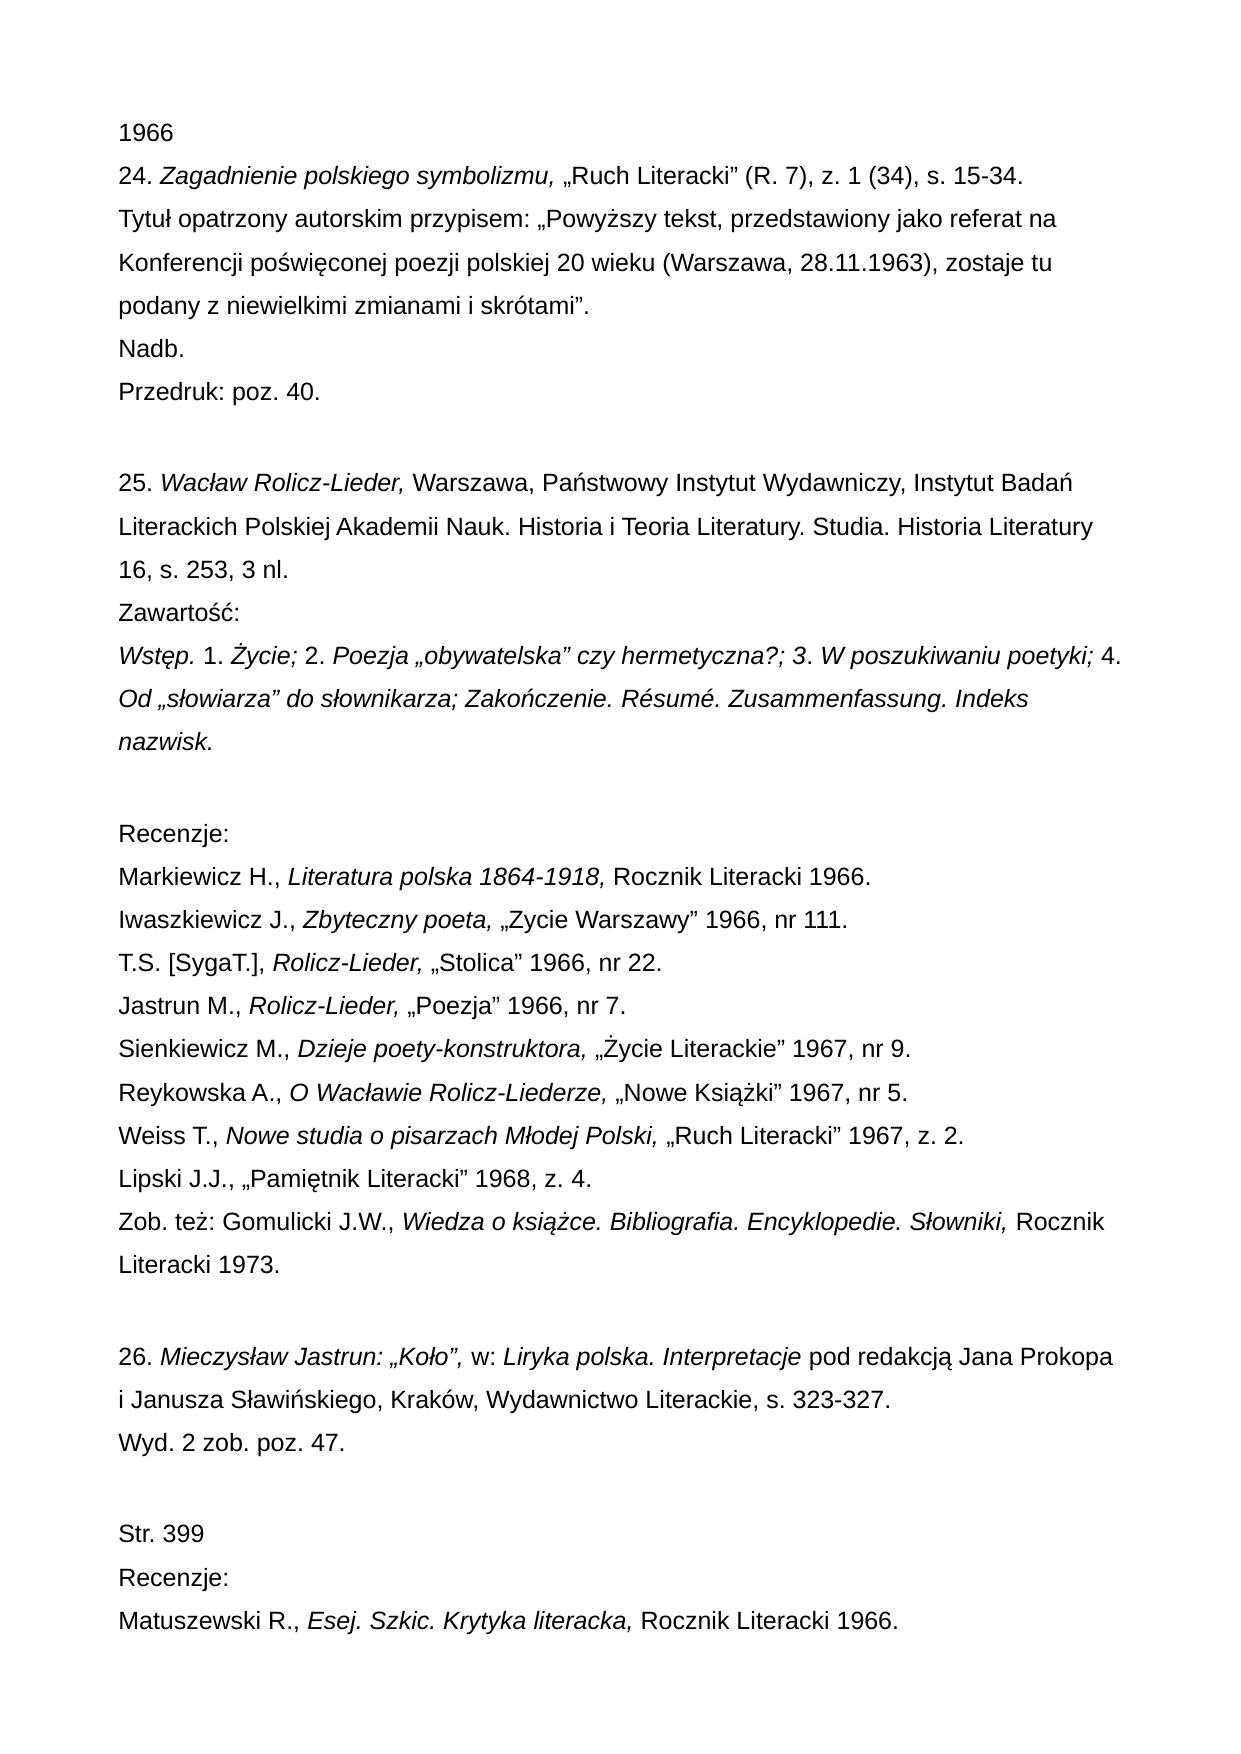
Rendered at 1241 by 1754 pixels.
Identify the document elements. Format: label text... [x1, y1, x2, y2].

text 25. Wacław Rolicz-Lieder, Warszawa, Państwowy Instytut Wydawniczy, Instytut Badań Literackich Polskiej Akademii Nauk. Historia i Teoria Literatury. Studia. Historia Literatury 16, s. 253, 3 nl. [118, 468, 1122, 583]
text Nadb. [118, 334, 1122, 362]
text 1966 [118, 118, 1122, 147]
text 26. Mieczysław Jastrun: „Koło”, w: Liryka polska. Interpretacje pod redakcją Jana Prokopa i Janusza Sławińskiego, Kraków, Wydawnictwo Literackie, s. 323-327. [118, 1342, 1122, 1413]
text Wstęp. 1. Życie; 2. Poezja „obywatelska” czy hermetyczna?; 3. W poszukiwaniu poetyki; 4. Od „słowiarza” do słownikarza; Zakończenie. Résumé. Zusammenfassung. Indeks nazwisk. [118, 641, 1122, 756]
text Jastrun M., Rolicz-Lieder, „Poezja” 1966, nr 7. [118, 991, 1122, 1020]
text Lipski J.J., „Pamiętnik Literacki” 1968, z. 4. [118, 1164, 1122, 1192]
text Str. 399 [118, 1519, 1122, 1548]
text T.S. [SygaT.], Rolicz-Lieder, „Stolica” 1966, nr 22. [118, 948, 1122, 977]
text Przedruk: poz. 40. [118, 377, 1122, 406]
text Sienkiewicz M., Dzieje poety-konstruktora, „Życie Literackie” 1967, nr 9. [118, 1034, 1122, 1063]
text 24. Zagadnienie polskiego symbolizmu, „Ruch Literacki” (R. 7), z. 1 (34), s. 15-34. [118, 161, 1122, 190]
text Zob. też: Gomulicki J.W., Wiedza o książce. Bibliografia. Encyklopedie. Słowniki, Rocznik Literacki 1973. [118, 1207, 1122, 1279]
text Markiewicz H., Literatura polska 1864-1918, Rocznik Literacki 1966. [118, 862, 1122, 891]
text Recenzje: [118, 819, 1122, 847]
text Reykowska A., O Wacławie Rolicz-Liederze, „Nowe Książki” 1967, nr 5. [118, 1077, 1122, 1106]
text Iwaszkiewicz J., Zbyteczny poeta, „Zycie Warszawy” 1966, nr 111. [118, 905, 1122, 934]
text Weiss T., Nowe studia o pisarzach Młodej Polski, „Ruch Literacki” 1967, z. 2. [118, 1121, 1122, 1149]
text Recenzje: [118, 1562, 1122, 1591]
text Zawartość: [118, 598, 1122, 627]
text Tytuł opatrzony autorskim przypisem: „Powyższy tekst, przedstawiony jako referat na Konferencji poświęconej poezji polskiej 20 wieku (Warszawa, 28.11.1963), zostaje tu podany z niewielkimi zmianami i skrótami”. [118, 204, 1122, 319]
text Wyd. 2 zob. poz. 47. [118, 1428, 1122, 1457]
text Matuszewski R., Esej. Szkic. Krytyka literacka, Rocznik Literacki 1966. [118, 1606, 1122, 1634]
